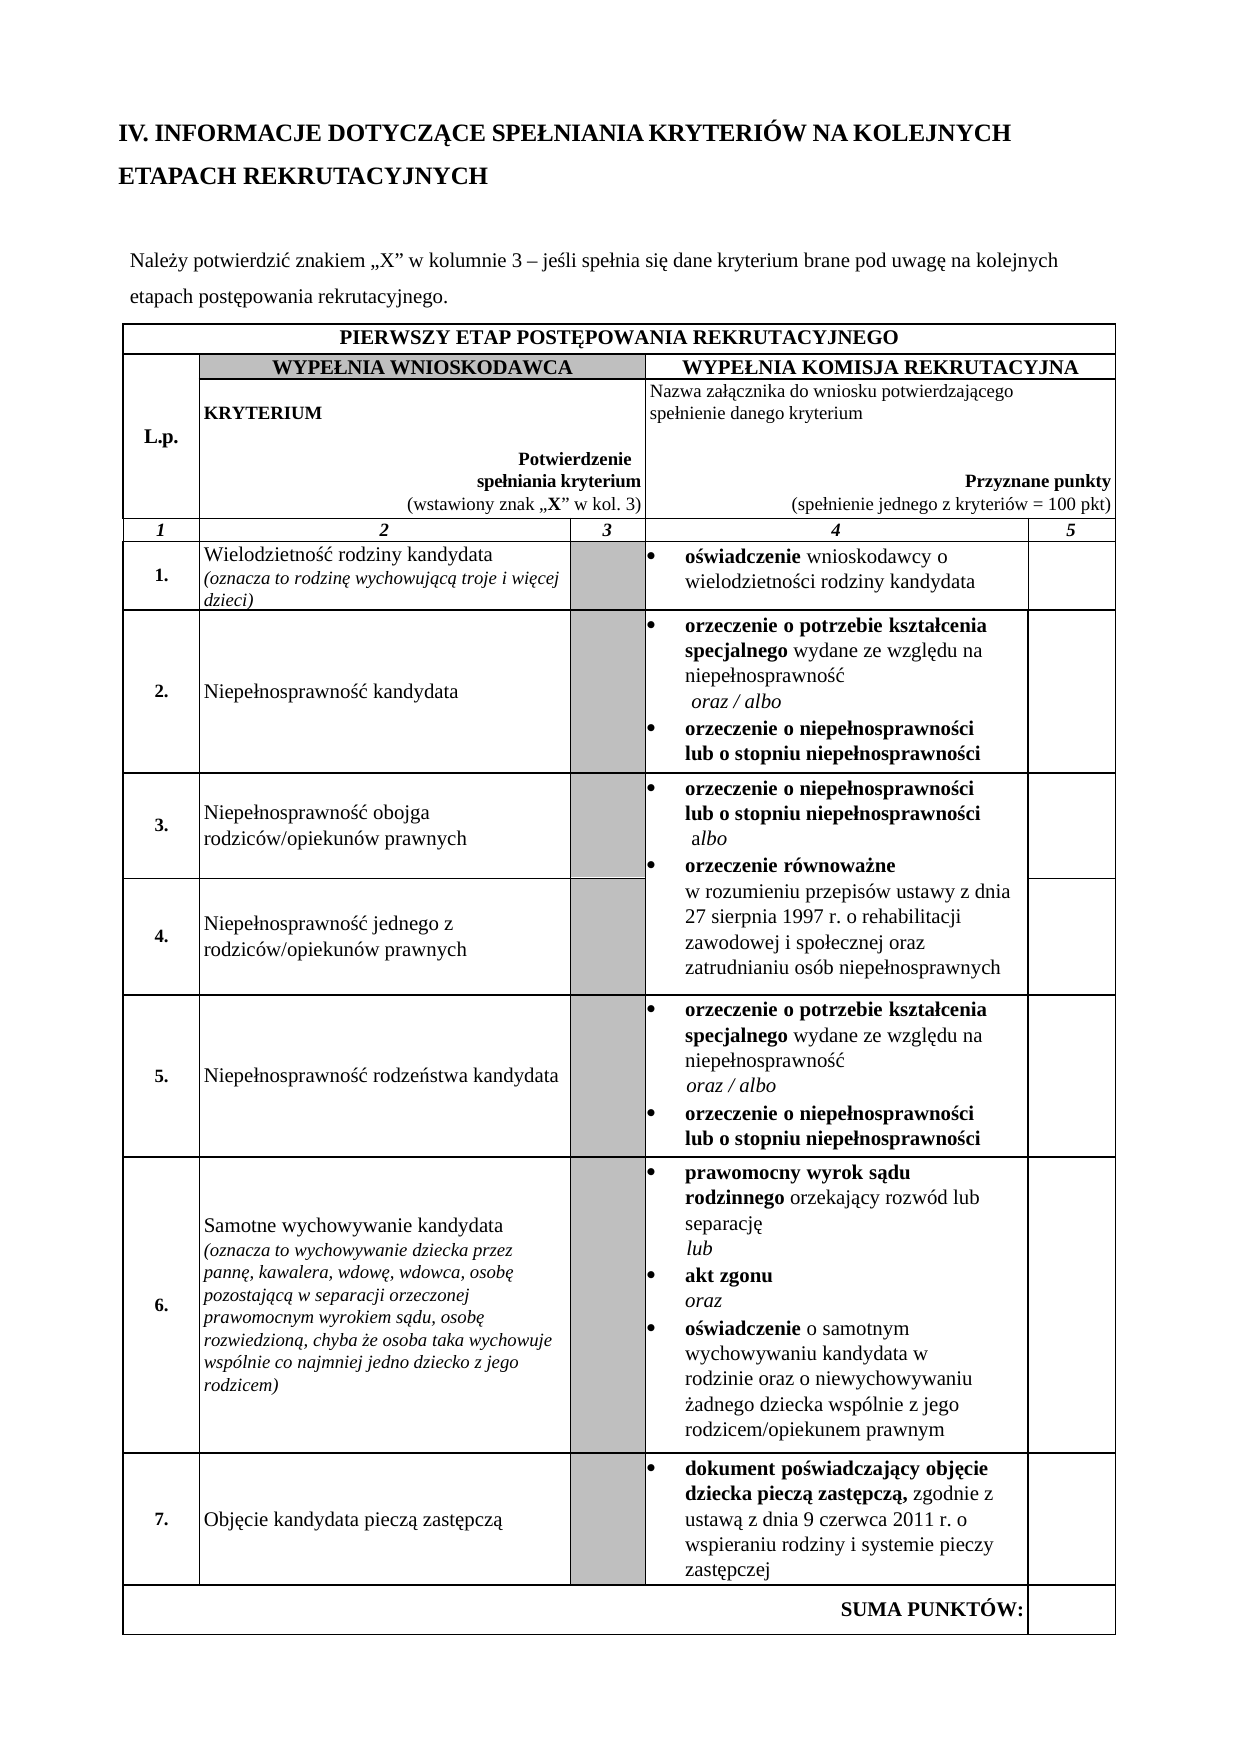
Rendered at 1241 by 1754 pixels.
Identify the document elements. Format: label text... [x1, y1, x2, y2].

table_cell 5 [1029, 519, 1115, 541]
table_cell 4 [646, 519, 1028, 541]
table_cell Niepełnosprawność rodzeństwa kandydata [200, 996, 570, 1156]
table_cell 5. [124, 996, 199, 1156]
table_cell [571, 1158, 645, 1452]
table_cell [1029, 1454, 1115, 1584]
table_cell Niepełnosprawność obojga rodziców/opiekunów prawnych [200, 774, 570, 877]
table_cell [571, 879, 645, 994]
table_cell 4. [124, 879, 199, 994]
table_cell [1029, 879, 1115, 994]
table_cell [571, 996, 645, 1156]
table_cell [1029, 1586, 1115, 1634]
table_cell [1029, 542, 1115, 609]
table_cell Niepełnosprawność jednego z rodziców/opiekunów prawnych [200, 879, 570, 994]
text IV. INFORMACJE DOTYCZĄCE SPEŁNIANIA KRYTERIÓW NA KOLEJNYCH ETAPACH REKRUTACYJNYCH [118, 118, 1128, 190]
table_cell WYPEŁNIA KOMISJA REKRUTACYJNA [646, 355, 1115, 378]
table_cell [1029, 1158, 1115, 1452]
table_cell orzeczenie o potrzebie kształcenia specjalnego wydane ze względu na niepełnosprawność oraz / albo orzeczenie o niepełnosprawności lub o stopniu niepełnosprawności [646, 611, 1027, 772]
table_cell Samotne wychowywanie kandydata (oznacza to wychowywanie dziecka przez pannę, kawalera, wdowę, wdowca, osobę pozostającą w separacji orzeczonej prawomocnym wyrokiem sądu, osobę rozwiedzioną, chyba że osoba taka wychowuje wspólnie co najmniej jedno dziecko z jego rodzicem) [200, 1158, 570, 1452]
table_cell Niepełnosprawność kandydata [200, 611, 570, 772]
table_cell 7. [124, 1454, 199, 1584]
table_cell Objęcie kandydata pieczą zastępczą [200, 1454, 570, 1584]
table_header PIERWSZY ETAP POSTĘPOWANIA REKRUTACYJNEGO [124, 325, 1115, 353]
table_cell prawomocny wyrok sądu rodzinnego orzekający rozwód lub separację lub akt zgonu oraz oświadczenie o samotnym wychowywaniu kandydata w rodzinie oraz o niewychowywaniu żadnego dziecka wspólnie z jego rodzicem/opiekunem prawnym [646, 1158, 1027, 1452]
table_cell orzeczenie o potrzebie kształcenia specjalnego wydane ze względu na niepełnosprawność oraz / albo orzeczenie o niepełnosprawności lub o stopniu niepełnosprawności [646, 996, 1027, 1156]
table_cell [571, 542, 645, 609]
table_cell 1 [124, 519, 199, 541]
table_cell [1029, 774, 1115, 877]
table_cell [571, 774, 645, 877]
text Należy potwierdzić znakiem „X” w kolumnie 3 – jeśli spełnia się dane kryterium brane pod uwagę na kolejnych etapach postępowania rekrutacyjnego. [129, 247, 1122, 308]
table_cell [1029, 996, 1115, 1156]
table_cell 1. [124, 542, 199, 609]
table_cell 3. [124, 774, 199, 877]
table_cell 2 [200, 519, 570, 541]
table_cell Wielodzietność rodziny kandydata (oznacza to rodzinę wychowującą troje i więcej dzieci) [200, 542, 570, 609]
table_cell SUMA PUNKTÓW: [124, 1586, 1027, 1634]
table_cell oświadczenie wnioskodawcy o wielodzietności rodziny kandydata [646, 542, 1028, 609]
table_cell Nazwa załącznika do wniosku potwierdzającego spełnienie danego kryterium Przyznane punkty (spełnienie jednego z kryteriów = 100 pkt) [646, 380, 1115, 518]
table_cell 2. [124, 611, 199, 772]
table_cell [1029, 611, 1115, 772]
table_cell [571, 1454, 645, 1584]
table_cell 3 [571, 519, 645, 541]
table_cell dokument poświadczający objęcie dziecka pieczą zastępczą, zgodnie z ustawą z dnia 9 czerwca 2011 r. o wspieraniu rodziny i systemie pieczy zastępczej [646, 1454, 1027, 1584]
table_cell WYPEŁNIA WNIOSKODAWCA [200, 355, 645, 378]
table_cell L.p. [124, 355, 199, 518]
table_cell 6. [124, 1158, 199, 1452]
table_cell orzeczenie o niepełnosprawności lub o stopniu niepełnosprawności albo orzeczenie równoważne w rozumieniu przepisów ustawy z dnia 27 sierpnia 1997 r. o rehabilitacji zawodowej i społecznej oraz zatrudnianiu osób niepełnosprawnych [646, 774, 1027, 994]
table_cell KRYTERIUM Potwierdzenie spełniania kryterium (wstawiony znak „X” w kol. 3) [200, 380, 645, 518]
table_cell [571, 611, 645, 772]
